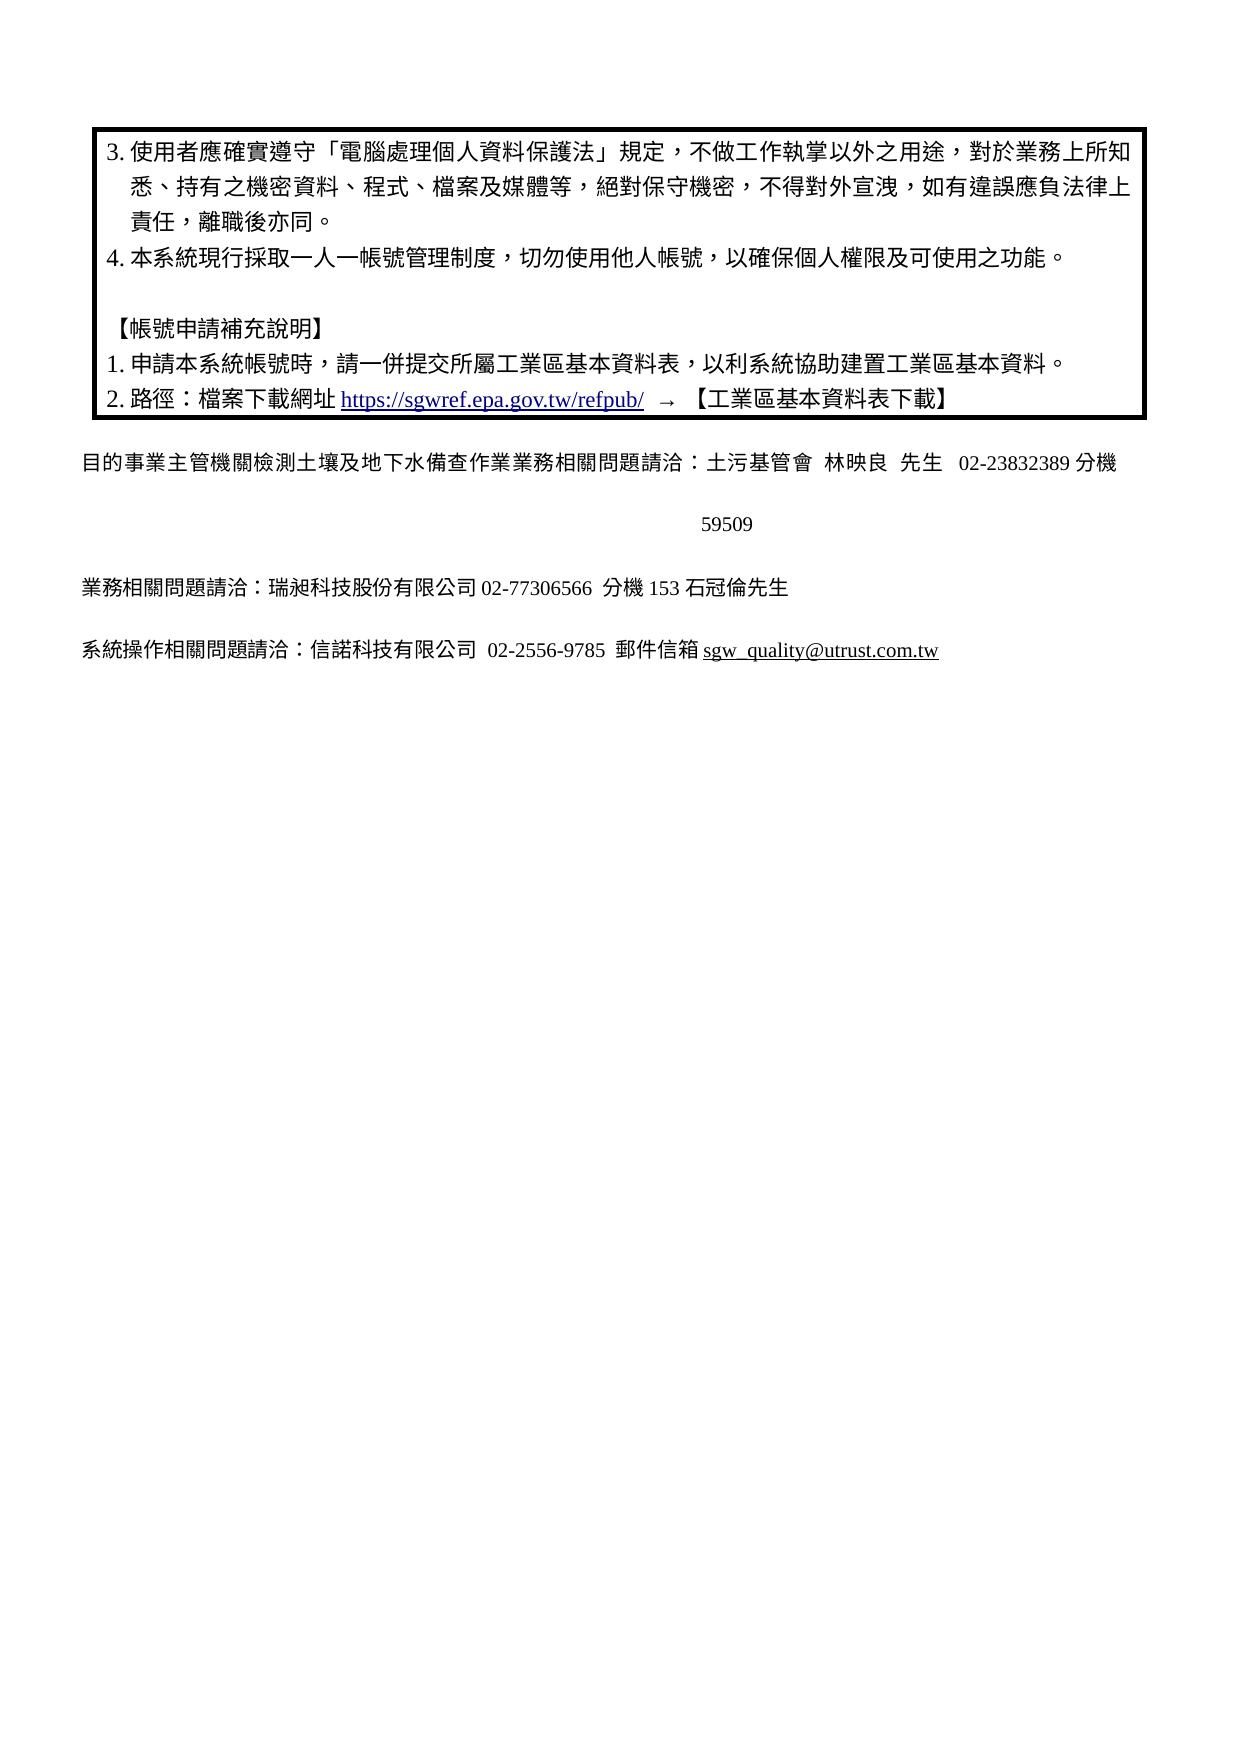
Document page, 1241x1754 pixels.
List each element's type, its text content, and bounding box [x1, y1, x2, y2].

text 業務相關問題請洽：瑞昶科技股份有限公司02-77306566 分機153 石冠倫先生 [81, 545, 1053, 607]
text 目的事業主管機關檢測土壤及地下水備查作業業務相關問題請洽：土污基管會 林映良 先生 02-23832389分機59509 [81, 420, 1117, 545]
text 系統操作相關問題請洽：信諾科技有限公司 02-2556-9785 郵件信箱sgw_quality@utrust.com.tw [81, 607, 1146, 670]
table_cell 【帳號申請表填寫補充說明】 直轄市、縣(市)環保機關監測資訊整合查詢帳號將與原申請之「土壤及地下水管理資訊系統」帳號共用，故免填本申請表。 【帳號權限及使用說明】 本系統申請單位如須委由委辦公司協助辦辦理，應由該單位代為提出權限申請。 帳號取得後，請申請單位確實負責帳號使用情形，使用者職務若發生異動，請重新申請權限變更或刪除，以利帳號之管控。 使用者應確實遵守「電腦處理個人資料保護法」規定，不做工作執掌以外之用途，對於業務上所知悉、持有之機密資料、程式、檔案及媒體等，絕對保守機密，不得對外宣洩，如有違誤應負法律上責任，離職後亦同。 本系統現行採取一人一帳號管理制度，切勿使用他人帳號，以確保個人權限及可使用之功能。 【帳號申請補充說明】 申請本系統帳號時，請一併提交所屬工業區基本資料表，以利系統協助建置工業區基本資料。 路徑：檔案下載網址https://sgwref.epa.gov.tw/refpub/ → 【工業區基本資料表下載】 [97, 132, 1142, 415]
